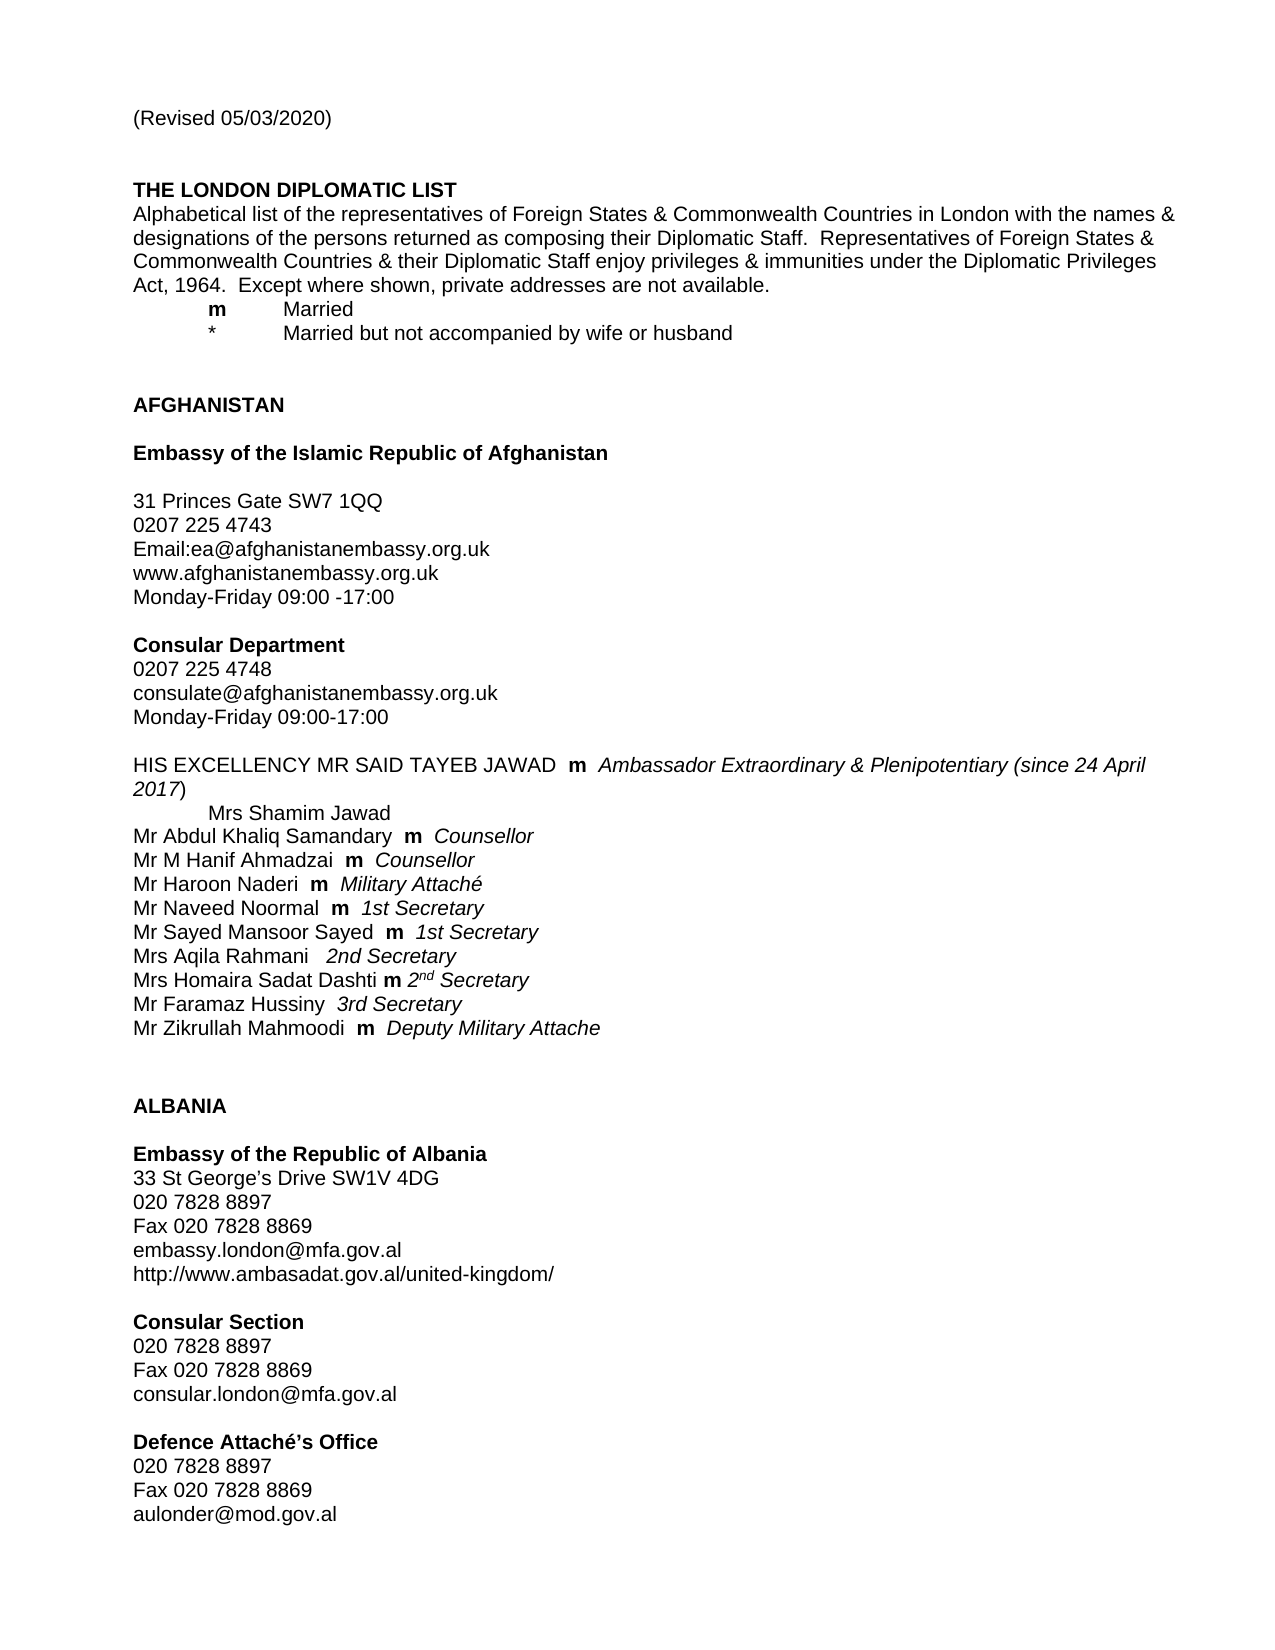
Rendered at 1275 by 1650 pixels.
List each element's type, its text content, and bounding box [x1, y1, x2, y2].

text AFGHANISTAN [133, 393, 1181, 417]
text (Revised 05/03/2020) [133, 106, 1181, 129]
text Consular Department [133, 633, 1181, 657]
text 0207 225 4748 [133, 657, 1181, 681]
text Mr Naveed Noormal m 1st Secretary [133, 896, 1181, 920]
text 020 7828 8897 [133, 1334, 1181, 1358]
text consulate@afghanistanembassy.org.uk [133, 681, 1181, 704]
text Mr Sayed Mansoor Sayed m 1st Secretary [133, 920, 1181, 944]
text Embassy of the Republic of Albania [133, 1142, 1181, 1166]
text 020 7828 8897 [133, 1454, 1181, 1478]
text Monday-Friday 09:00 -17:00 [133, 585, 1181, 609]
text Embassy of the Islamic Republic of Afghanistan [133, 441, 1181, 465]
text 020 7828 8897 [133, 1190, 1181, 1214]
text m Married [133, 297, 1181, 321]
text HIS EXCELLENCY MR SAID TAYEB JAWAD m Ambassador Extraordinary & Plenipotentiary (since 24 April 2017) [133, 752, 1181, 800]
text http://www.ambasadat.gov.al/united-kingdom/ [133, 1262, 1181, 1286]
text Mrs Homaira Sadat Dashti m 2nd Secretary [133, 968, 1181, 992]
text Mr Zikrullah Mahmoodi m Deputy Military Attache [133, 1016, 1181, 1040]
text 33 St George’s Drive SW1V 4DG [133, 1166, 1181, 1190]
text * Married but not accompanied by wife or husband [133, 321, 1181, 345]
text Mr Faramaz Hussiny 3rd Secretary [133, 992, 1181, 1016]
text Monday-Friday 09:00-17:00 [133, 704, 1181, 728]
text 0207 225 4743 [133, 513, 1181, 537]
text 31 Princes Gate SW7 1QQ [133, 489, 1181, 513]
text Mrs Shamim Jawad [133, 800, 1181, 824]
text Fax 020 7828 8869 [133, 1478, 1181, 1502]
text Alphabetical list of the representatives of Foreign States & Commonwealth Countries in London with the names & designations of the persons returned as composing their Diplomatic Staff. Representatives of Foreign States & Commonwealth Countries & their Diplomatic Staff enjoy privileges & immunities under the Diplomatic Privileges Act, 1964. Except where shown, private addresses are not available. [133, 201, 1181, 297]
text Email:ea@afghanistanembassy.org.uk [133, 537, 1181, 561]
text Consular Section [133, 1310, 1181, 1334]
text www.afghanistanembassy.org.uk [133, 561, 1181, 585]
text THE LONDON DIPLOMATIC LIST [133, 177, 1181, 201]
text Mr Haroon Naderi m Military Attaché [133, 872, 1181, 896]
text aulonder@mod.gov.al [133, 1502, 1181, 1526]
text Mr Abdul Khaliq Samandary m Counsellor [133, 824, 1181, 848]
text Defence Attaché’s Office [133, 1430, 1181, 1454]
text Mr M Hanif Ahmadzai m Counsellor [133, 848, 1181, 872]
text consular.london@mfa.gov.al [133, 1382, 1181, 1406]
text ALBANIA [133, 1094, 1181, 1118]
text embassy.london@mfa.gov.al [133, 1238, 1181, 1262]
text Fax 020 7828 8869 [133, 1214, 1181, 1238]
text Fax 020 7828 8869 [133, 1358, 1181, 1382]
text Mrs Aqila Rahmani 2nd Secretary [133, 944, 1181, 968]
